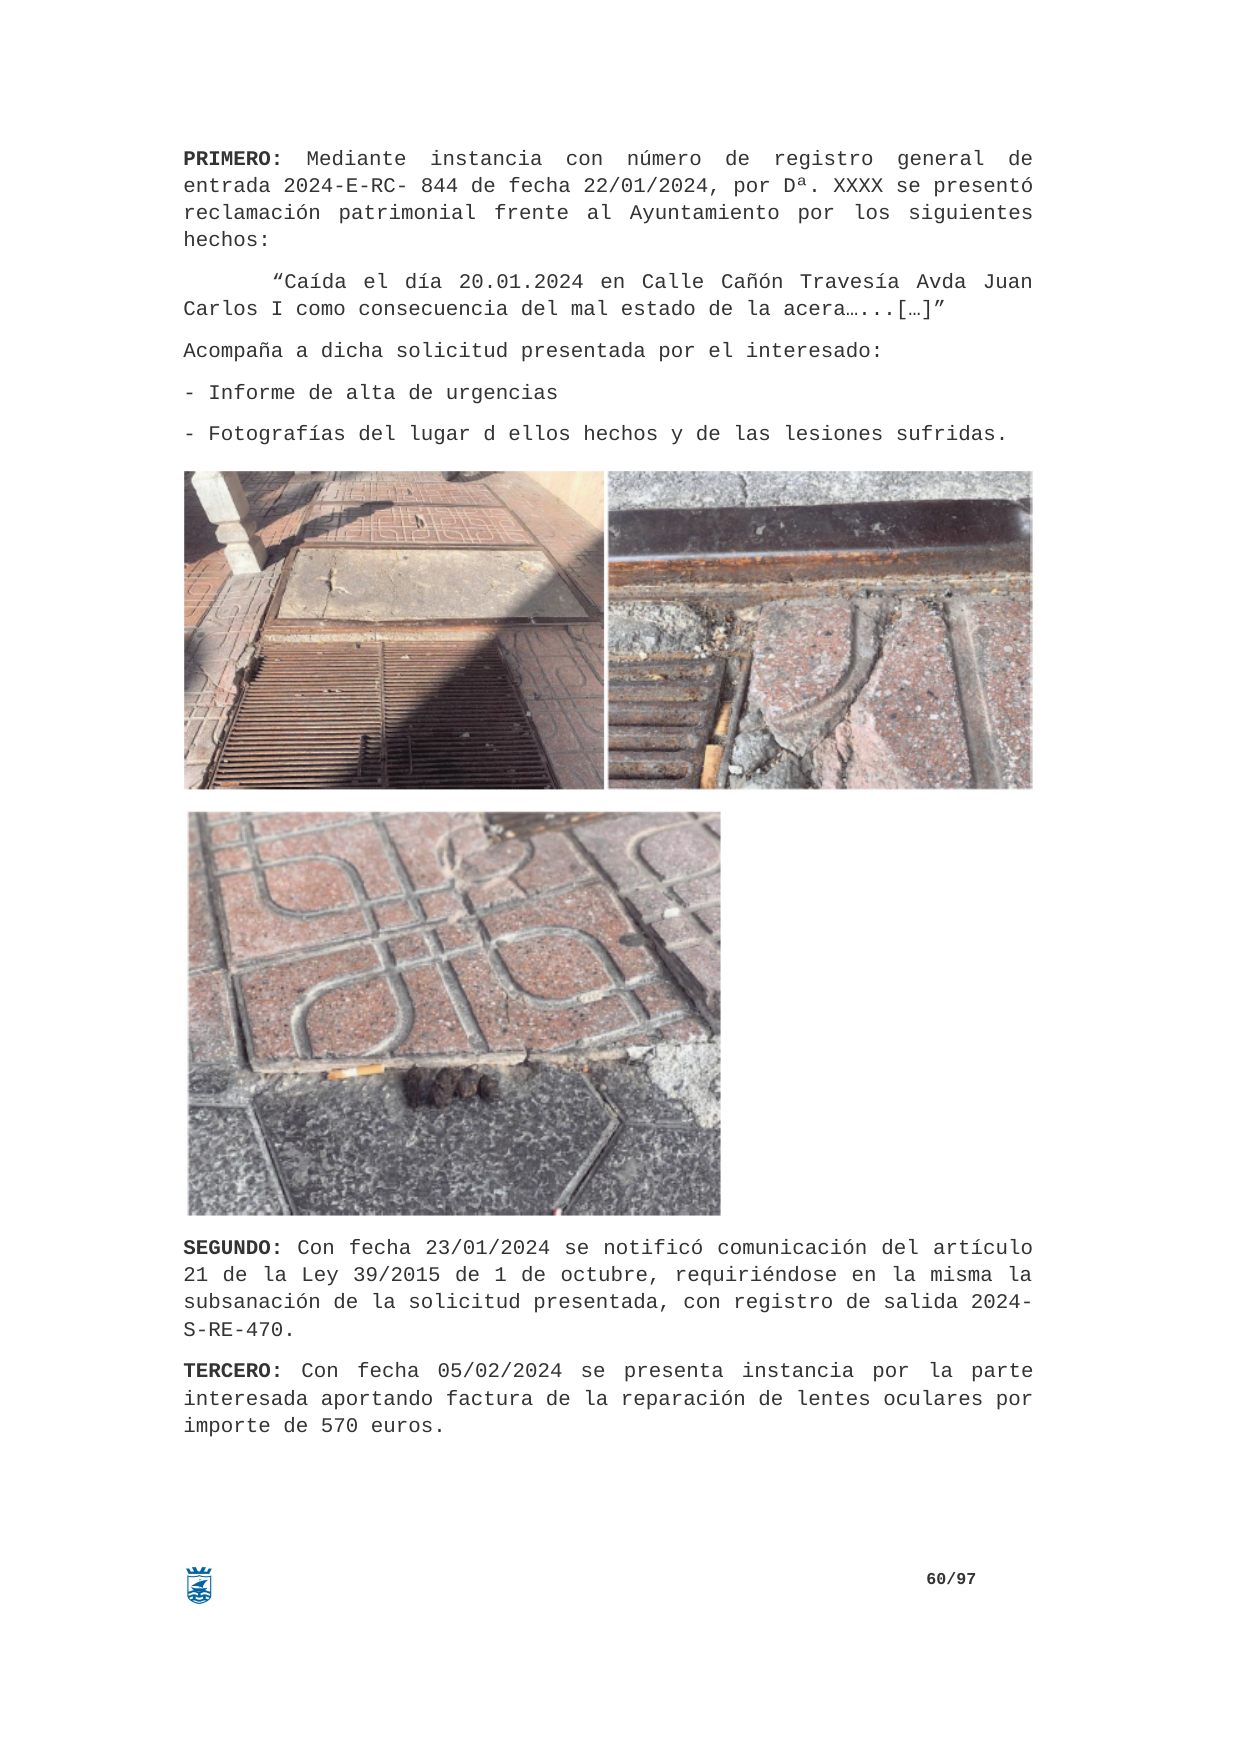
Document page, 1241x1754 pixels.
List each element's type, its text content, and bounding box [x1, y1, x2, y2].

text SEGUNDO: Con fecha 23/01/2024 se notificó comunicación del artículo 21 de la Ley 39/2015 de 1 de octubre, requiriéndose en la misma la subsanación de la solicitud presentada, con registro de salida 2024-S-RE-470. [183, 1237, 1033, 1342]
text Acompaña a dicha solicitud presentada por el interesado: [183, 340, 1033, 363]
text - Fotografías del lugar d ellos hechos y de las lesiones sufridas. [183, 423, 1033, 447]
text TERCERO: Con fecha 05/02/2024 se presenta instancia por la parte interesada aportando factura de la reparación de lentes oculares por importe de 570 euros. [183, 1361, 1033, 1438]
text - Informe de alta de urgencias [183, 382, 1033, 405]
text “Caída el día 20.01.2024 en Calle Cañón Travesía Avda Juan Carlos I como consecuencia del mal estado de la acera…...[…]” [183, 271, 1033, 322]
picture [183, 465, 1034, 792]
picture [183, 809, 724, 1219]
picture [183, 1562, 214, 1607]
text PRIMERO: Mediante instancia con número de registro general de entrada 2024-E-RC- 844 de fecha 22/01/2024, por Dª. XXXX se presentó reclamación patrimonial frente al Ayuntamiento por los siguientes hechos: [183, 148, 1033, 253]
